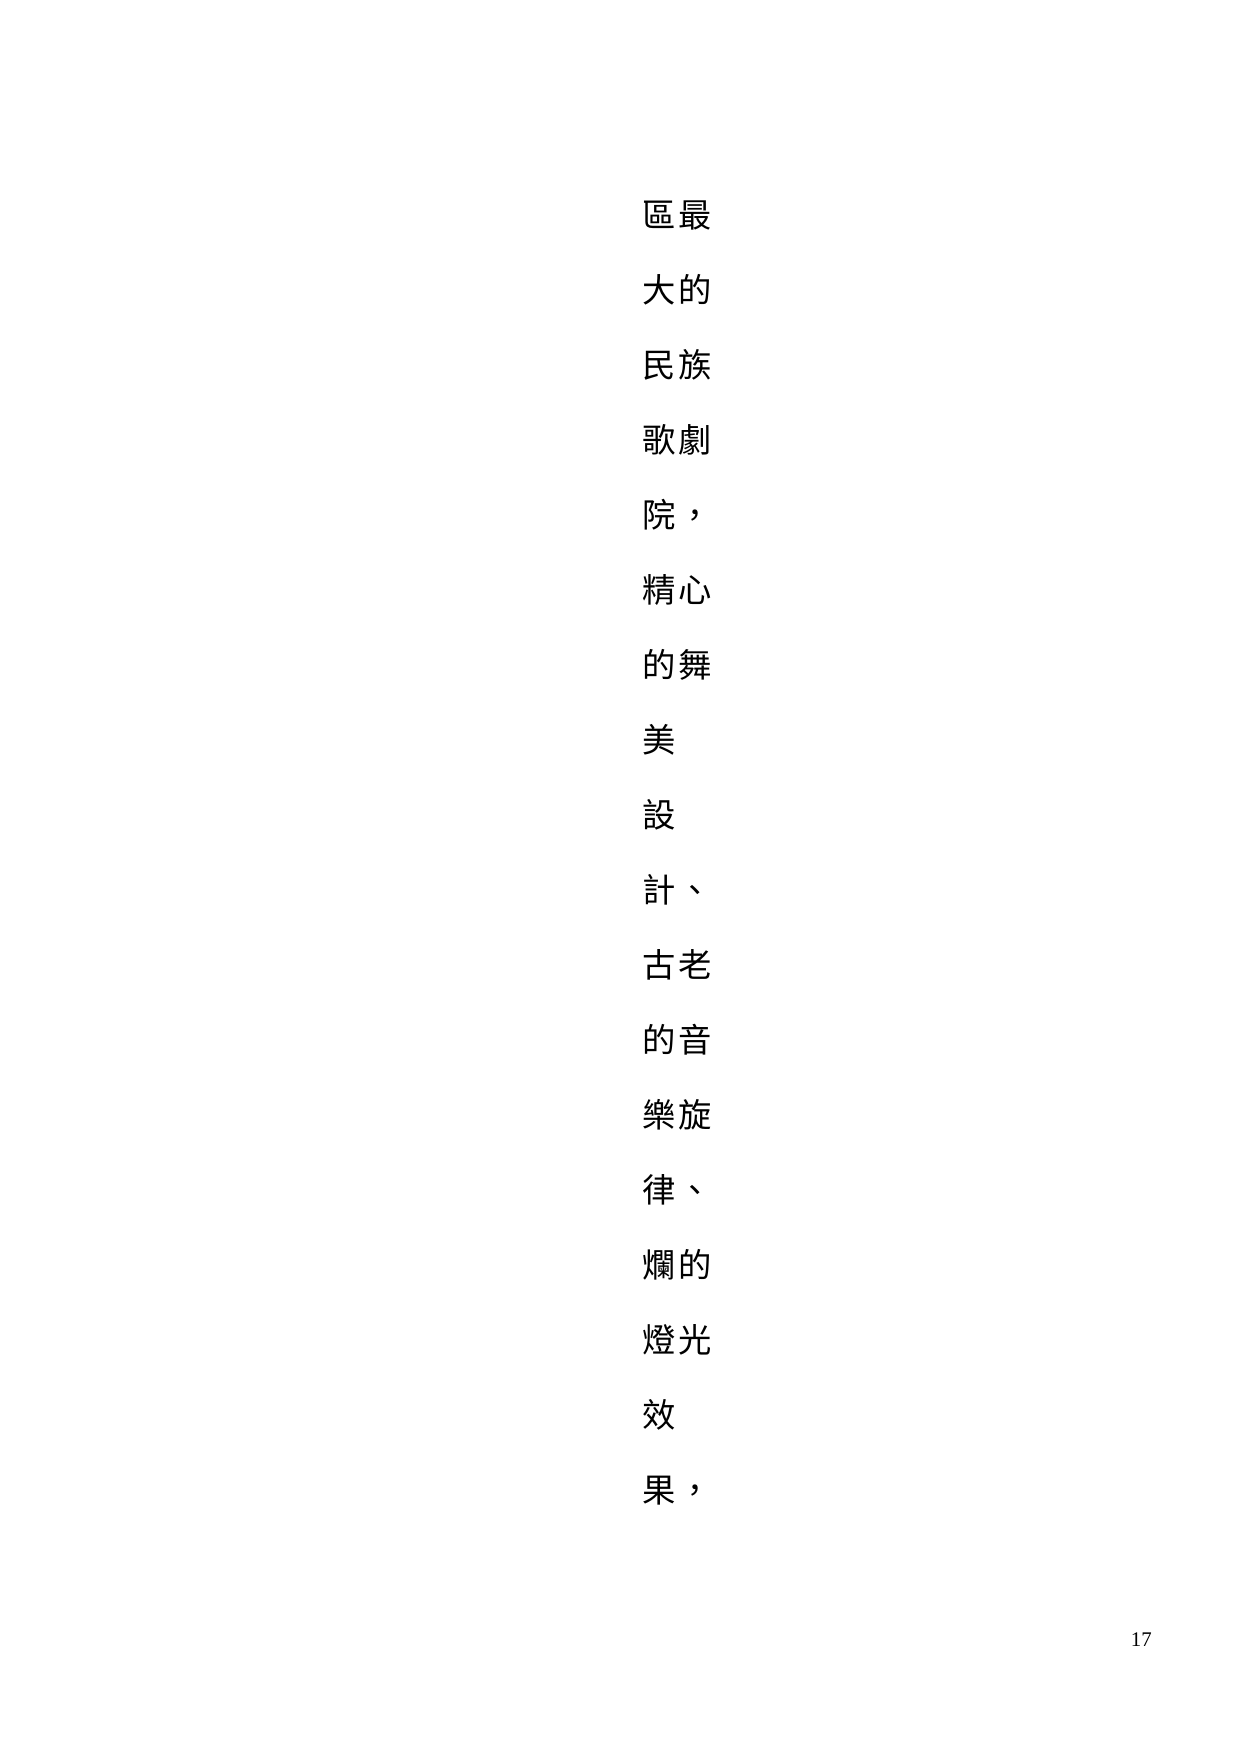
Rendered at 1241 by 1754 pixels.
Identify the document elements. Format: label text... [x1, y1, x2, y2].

table_cell [648, 657, 654, 664]
table_cell [648, 903, 656, 955]
table_cell [648, 368, 656, 376]
table_cell [648, 828, 656, 880]
table_cell [648, 353, 656, 358]
table_cell [648, 286, 656, 300]
table_cell [648, 1041, 654, 1049]
table_cell [648, 203, 656, 226]
table_cell [648, 296, 656, 351]
table_cell [648, 1120, 656, 1185]
table_cell [648, 428, 656, 439]
table_cell [648, 592, 656, 654]
table_cell [648, 957, 656, 965]
table_cell [648, 1331, 656, 1404]
table_cell [648, 676, 656, 729]
table_cell [648, 360, 656, 365]
table_cell [648, 1183, 656, 1260]
table_cell [650, 967, 656, 976]
table_cell [651, 587, 656, 595]
table_cell [650, 1257, 654, 1273]
table_cell [648, 1032, 654, 1039]
table_cell [648, 1406, 656, 1417]
table_cell [648, 1051, 656, 1114]
table_cell [614, 165, 656, 1536]
table_cell [648, 1271, 656, 1337]
table_header 參訪鳳凰古城：湘西土家族苗族自治州鳳凰縣古城，參訪虹橋藝術樓、 土家族吊腳樓、民俗風情一條街等，並夜遊古城體驗古城如詩如畫的 古城風光。 2.欣賞少數民族苗族文化歌劇。 舞劇-「魅力湘西」，它是大陸中南地區最大的民族歌劇院，精心的舞美 設計、古老的音樂旋律、爛的燈光效果，華麗的民族服飾，以及6套美國 頂級JBLUP音響、全自動機械升降舞台、4800平方公尺的室內外演出場地 ，整體演出及力量與柔美於一身，展現了生命與自然的完美融合，可解讀 為湘西少數民族風俗的靈魂，亦是湘西文化的縮影。 3.夜宿湘西皇冠假日酒店。 [622, 172, 648, 1528]
table_cell [648, 807, 656, 827]
table_cell [648, 978, 656, 1029]
table_cell [648, 666, 654, 674]
table_cell [648, 503, 652, 520]
table_cell [648, 227, 656, 284]
table_cell [648, 441, 656, 585]
table_cell [648, 377, 656, 426]
table_cell [648, 1422, 656, 1476]
table_cell [648, 750, 656, 805]
